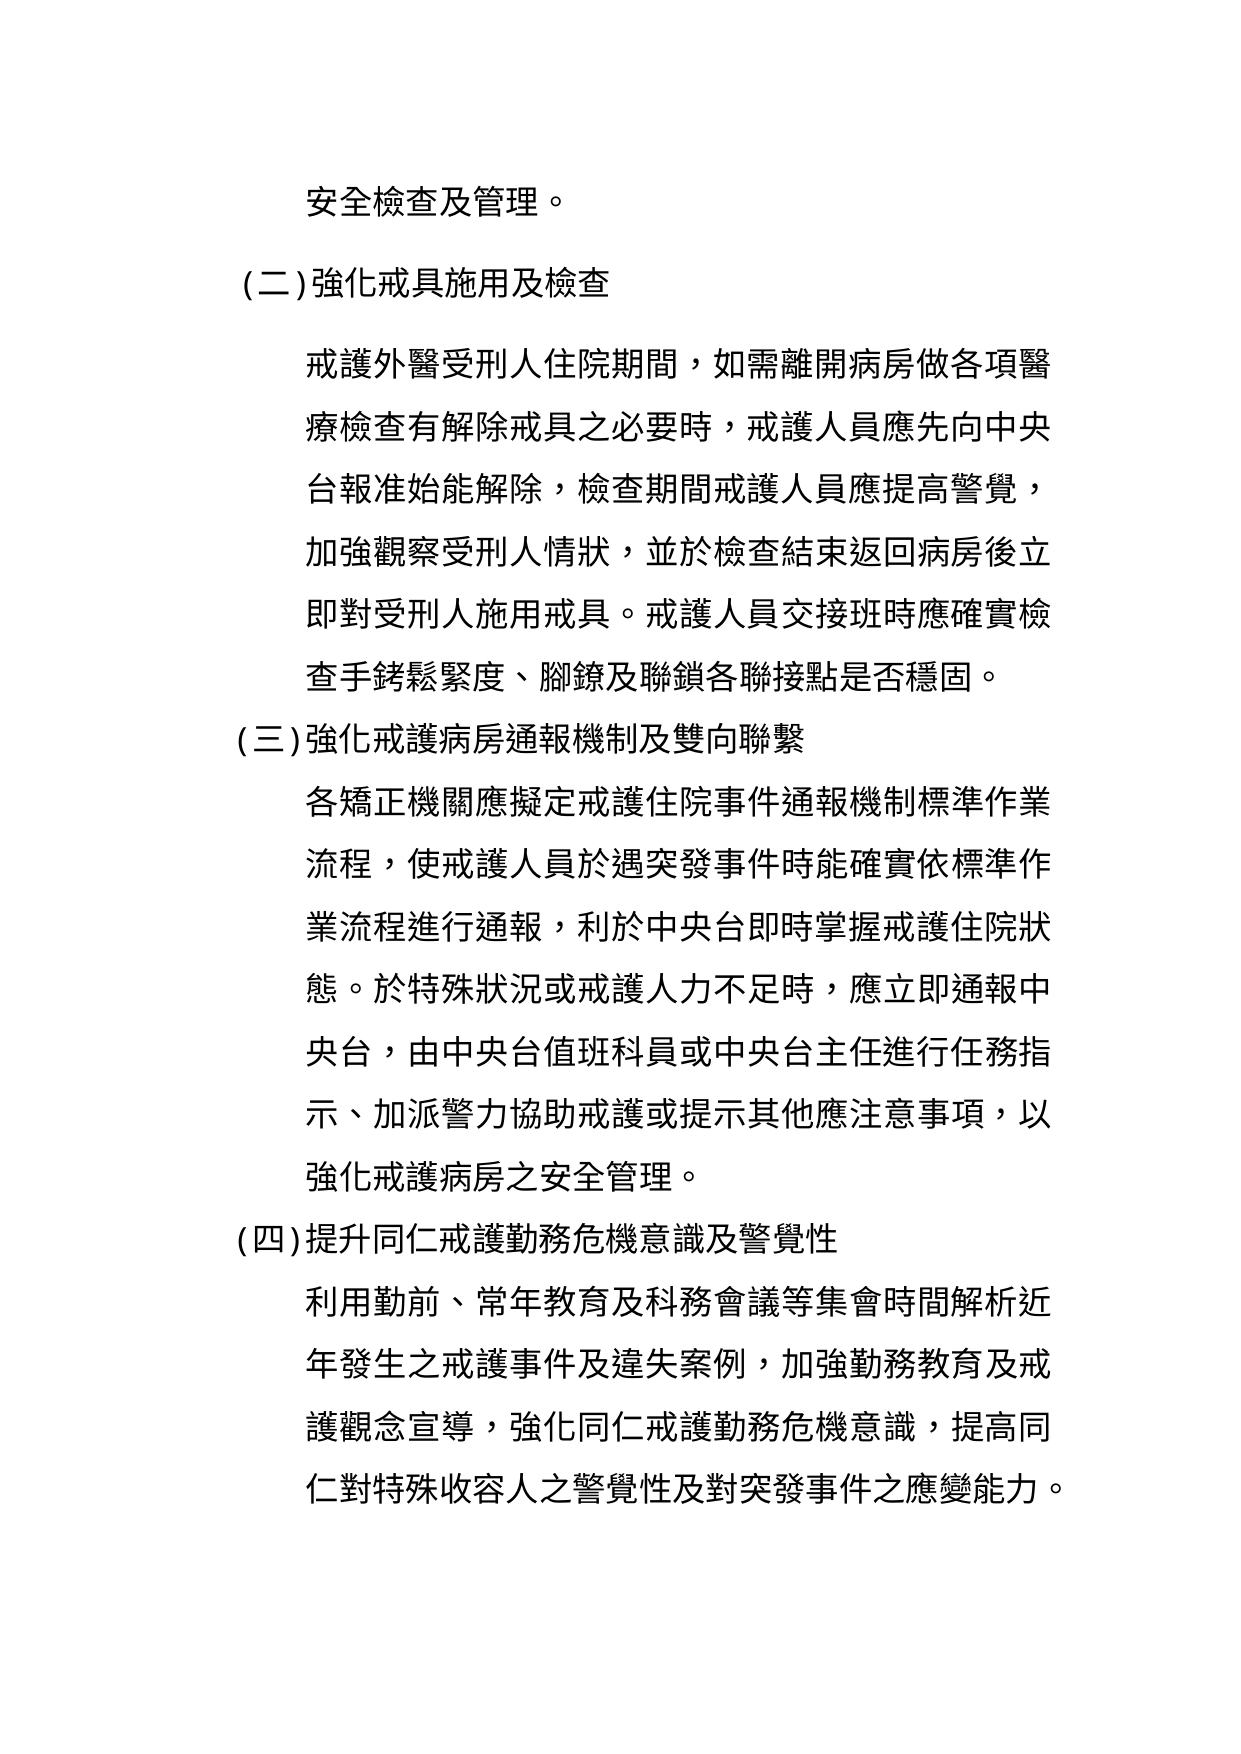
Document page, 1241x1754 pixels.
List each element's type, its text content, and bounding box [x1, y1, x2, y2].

text 安全檢查及管理。 [306, 158, 1053, 221]
text (四)提升同仁戒護勤務危機意識及警覺性 [232, 1196, 1053, 1258]
text 戒護外醫受刑人住院期間，如需離開病房做各項醫療檢查有解除戒具之必要時，戒護人員應先向中央台報准始能解除，檢查期間戒護人員應提高警覺，加強觀察受刑人情狀，並於檢查結束返回病房後立即對受刑人施用戒具。戒護人員交接班時應確實檢查手銬鬆緊度、腳鐐及聯鎖各聯接點是否穩固。 [306, 321, 1053, 696]
text (三)強化戒護病房通報機制及雙向聯繫 [232, 696, 1053, 758]
text 各矯正機關應擬定戒護住院事件通報機制標準作業流程，使戒護人員於遇突發事件時能確實依標準作業流程進行通報，利於中央台即時掌握戒護住院狀態。於特殊狀況或戒護人力不足時，應立即通報中央台，由中央台值班科員或中央台主任進行任務指示、加派警力協助戒護或提示其他應注意事項，以強化戒護病房之安全管理。 [306, 758, 1053, 1196]
text 利用勤前、常年教育及科務會議等集會時間解析近年發生之戒護事件及違失案例，加強勤務教育及戒護觀念宣導，強化同仁戒護勤務危機意識，提高同仁對特殊收容人之警覺性及對突發事件之應變能力。 [306, 1258, 1053, 1508]
text (二)強化戒具施用及檢查 [238, 239, 1053, 302]
